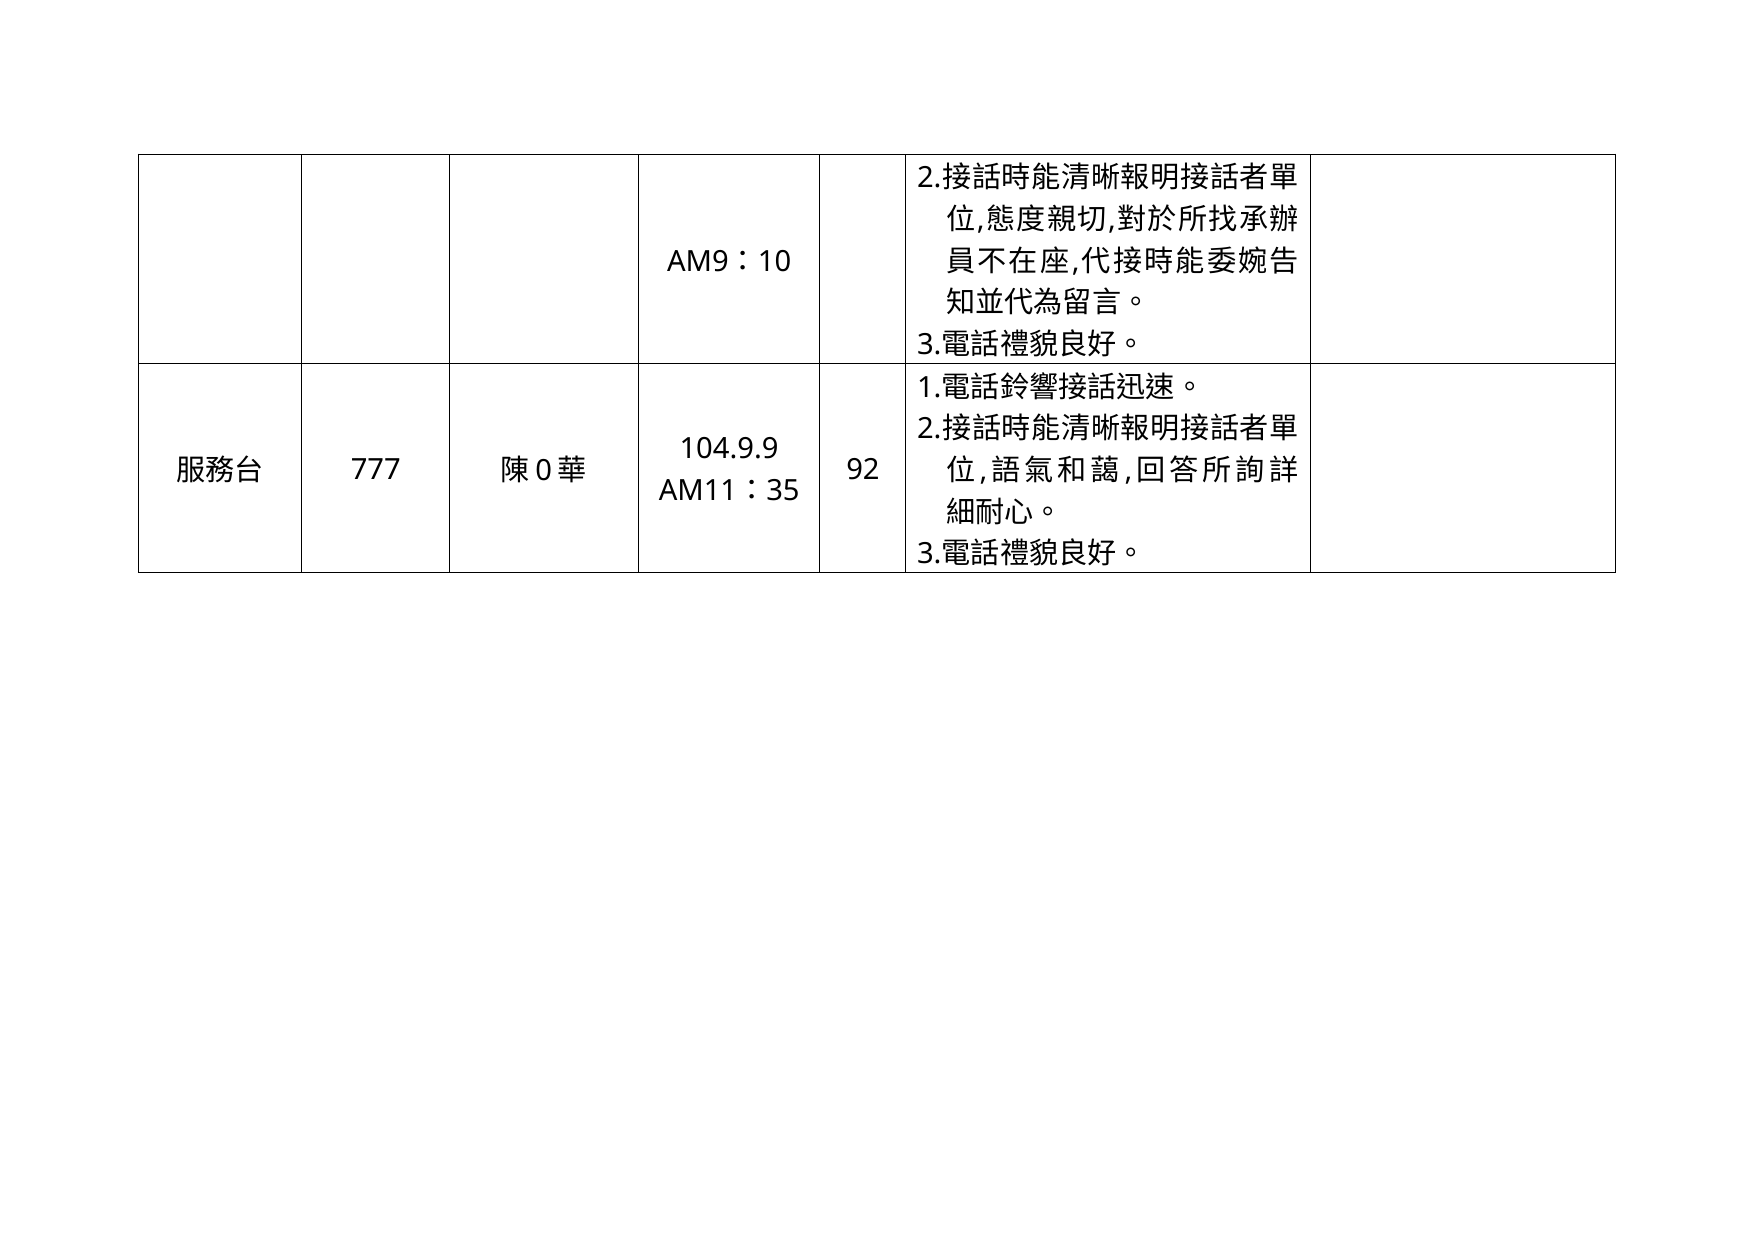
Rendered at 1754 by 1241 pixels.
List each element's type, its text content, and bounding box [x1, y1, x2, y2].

table_cell [302, 155, 449, 363]
table_cell 777 [302, 364, 449, 572]
table_cell 104.9.9 AM11：35 [639, 364, 819, 572]
table_cell [1311, 364, 1615, 572]
table_cell 服務台 [139, 364, 301, 572]
table_cell 2.接話時能清晰報明接話者單位,態度親切,對於所找承辦員不在座,代接時能委婉告知並代為留言。 3.電話禮貌良好。 [906, 155, 1310, 363]
table_cell AM9：10 [639, 155, 819, 363]
table_cell [139, 155, 301, 363]
table_cell [450, 155, 638, 363]
table_cell [1311, 155, 1615, 363]
table_cell 92 [820, 364, 905, 572]
table_cell [820, 155, 905, 363]
table_cell 陳0華 [450, 364, 638, 572]
table_cell 1.電話鈴響接話迅速。 2.接話時能清晰報明接話者單 位,語氣和藹,回答所詢詳 細耐心。 3.電話禮貌良好。 [906, 364, 1310, 572]
